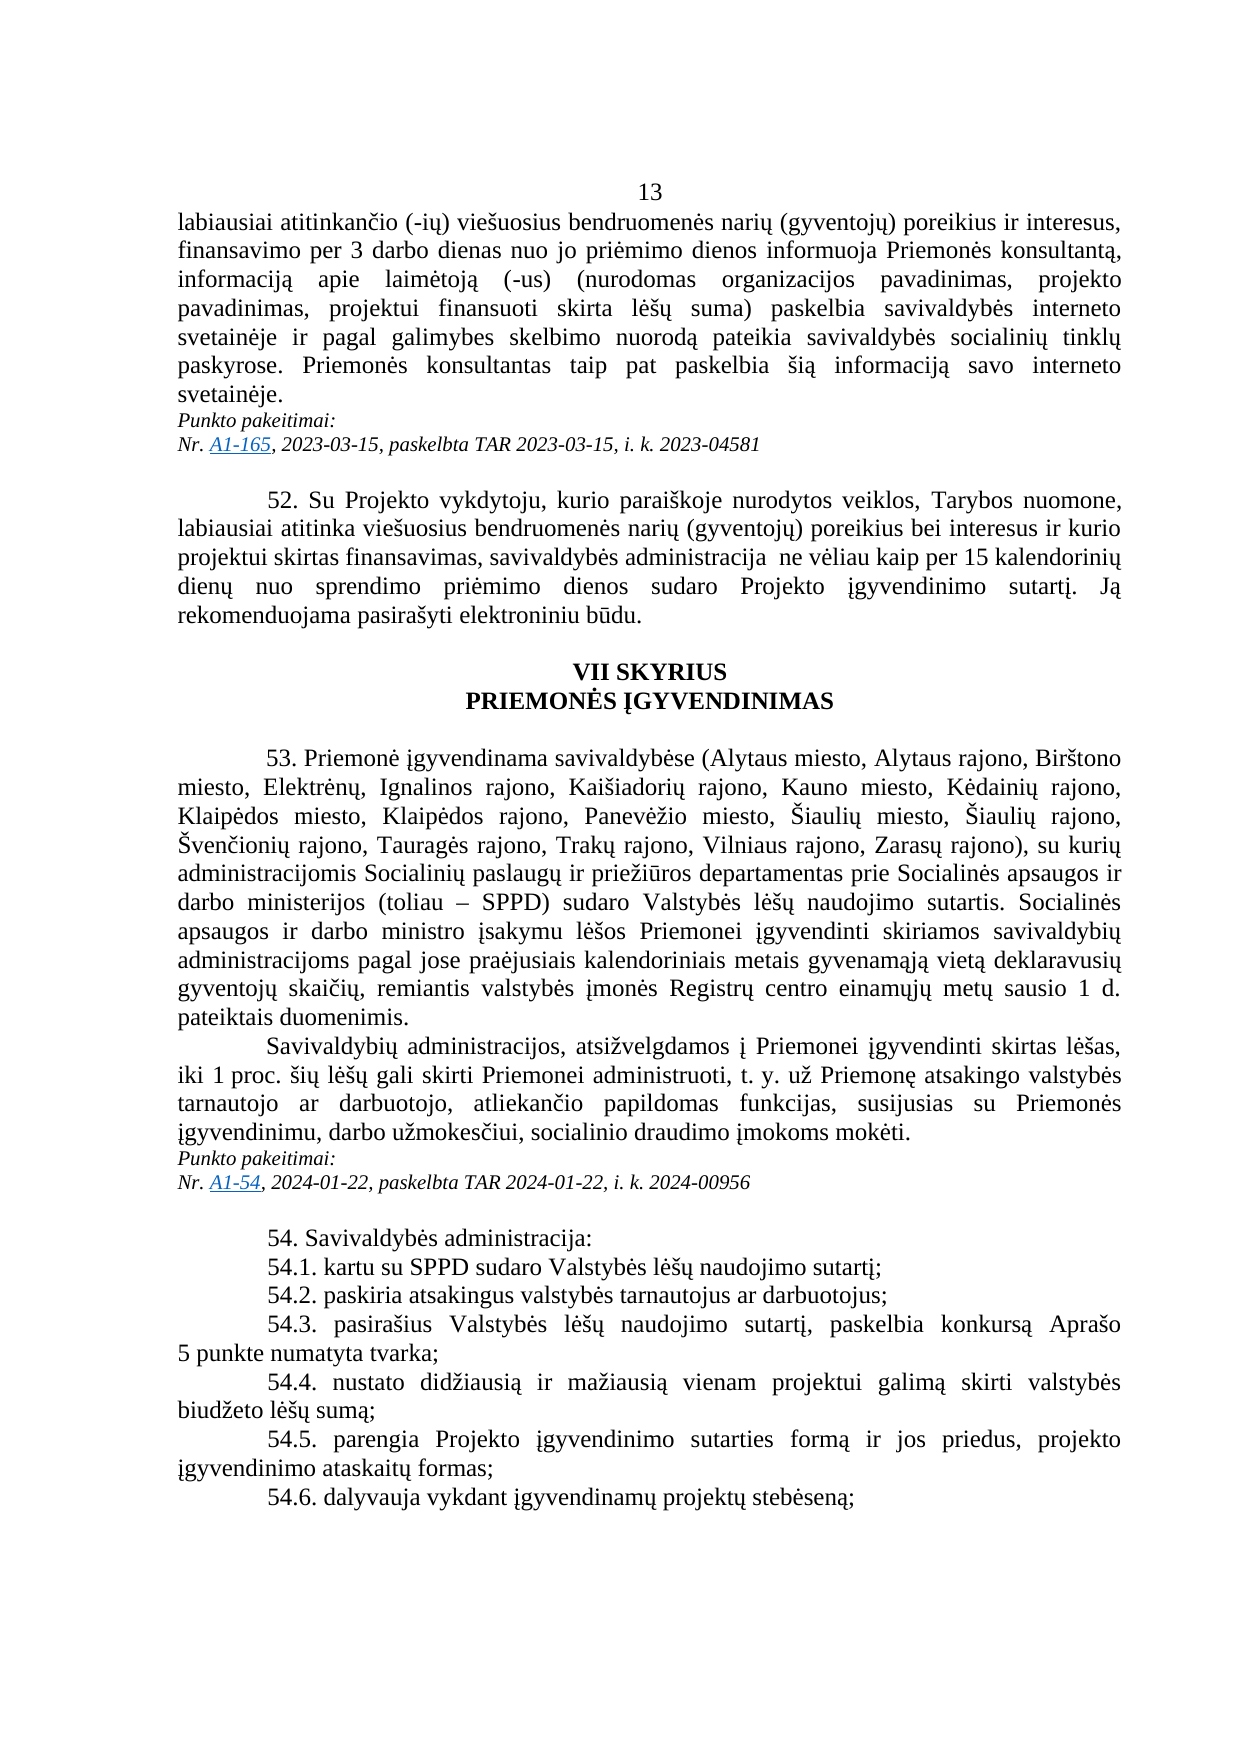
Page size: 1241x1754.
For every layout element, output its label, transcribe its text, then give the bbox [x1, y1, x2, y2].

text Nr. A1-165, 2023-03-15, paskelbta TAR 2023-03-15, i. k. 2023-04581 [177, 432, 1122, 456]
text PRIEMONĖS ĮGYVENDINIMAS [177, 686, 1122, 715]
text 54.5. parengia Projekto įgyvendinimo sutarties formą ir jos priedus, projekto įgyvendinimo ataskaitų formas; [177, 1424, 1122, 1482]
text 52. Su Projekto vykdytoju, kurio paraiškoje nurodytos veiklos, Tarybos nuomone, labiausiai atitinka viešuosius bendruomenės narių (gyventojų) poreikius bei interesus ir kurio projektui skirtas finansavimas, savivaldybės administracija ne vėliau kaip per 15 kalendorinių dienų nuo sprendimo priėmimo dienos sudaro Projekto įgyvendinimo sutartį. Ją rekomenduojama pasirašyti elektroniniu būdu. [177, 485, 1122, 628]
text 54.6. dalyvauja vykdant įgyvendinamų projektų stebėseną; [177, 1482, 1122, 1510]
text Nr. A1-54, 2024-01-22, paskelbta TAR 2024-01-22, i. k. 2024-00956 [177, 1170, 1122, 1194]
text VII SKYRIUS [177, 657, 1122, 686]
text labiausiai atitinkančio (-ių) viešuosius bendruomenės narių (gyventojų) poreikius ir interesus, finansavimo per 3 darbo dienas nuo jo priėmimo dienos informuoja Priemonės konsultantą, informaciją apie laimėtoją (‑us) (nurodomas organizacijos pavadinimas, projekto pavadinimas, projektui finansuoti skirta lėšų suma) paskelbia savivaldybės interneto svetainėje ir pagal galimybes skelbimo nuorodą pateikia savivaldybės socialinių tinklų paskyrose. Priemonės konsultantas taip pat paskelbia šią informaciją savo interneto svetainėje. [177, 207, 1122, 408]
text 54.4. nustato didžiausią ir mažiausią vienam projektui galimą skirti valstybės biudžeto lėšų sumą; [177, 1367, 1122, 1424]
text 54. Savivaldybės administracija: [177, 1223, 1122, 1252]
text Punkto pakeitimai: [177, 1146, 1122, 1170]
text Savivaldybių administracijos, atsižvelgdamos į Priemonei įgyvendinti skirtas lėšas, iki 1 proc. šių lėšų gali skirti Priemonei administruoti, t. y. už Priemonę atsakingo valstybės tarnautojo ar darbuotojo, atliekančio papildomas funkcijas, susijusias su Priemonės įgyvendinimu, darbo užmokesčiui, socialinio draudimo įmokoms mokėti. [177, 1031, 1122, 1146]
text 54.2. paskiria atsakingus valstybės tarnautojus ar darbuotojus; [177, 1280, 1122, 1309]
text 54.1. kartu su SPPD sudaro Valstybės lėšų naudojimo sutartį; [177, 1252, 1122, 1280]
text 54.3. pasirašius Valstybės lėšų naudojimo sutartį, paskelbia konkursą Aprašo 5 punkte numatyta tvarka; [177, 1309, 1122, 1367]
text 53. Priemonė įgyvendinama savivaldybėse (Alytaus miesto, Alytaus rajono, Birštono miesto, Elektrėnų, Ignalinos rajono, Kaišiadorių rajono, Kauno miesto, Kėdainių rajono, Klaipėdos miesto, Klaipėdos rajono, Panevėžio miesto, Šiaulių miesto, Šiaulių rajono, Švenčionių rajono, Tauragės rajono, Trakų rajono, Vilniaus rajono, Zarasų rajono), su kurių administracijomis Socialinių paslaugų ir priežiūros departamentas prie Socialinės apsaugos ir darbo ministerijos (toliau – SPPD) sudaro Valstybės lėšų naudojimo sutartis. Socialinės apsaugos ir darbo ministro įsakymu lėšos Priemonei įgyvendinti skiriamos savivaldybių administracijoms pagal jose praėjusiais kalendoriniais metais gyvenamąją vietą deklaravusių gyventojų skaičių, remiantis valstybės įmonės Registrų centro einamųjų metų sausio 1 d. pateiktais duomenimis. [177, 743, 1122, 1031]
text Punkto pakeitimai: [177, 408, 1122, 432]
